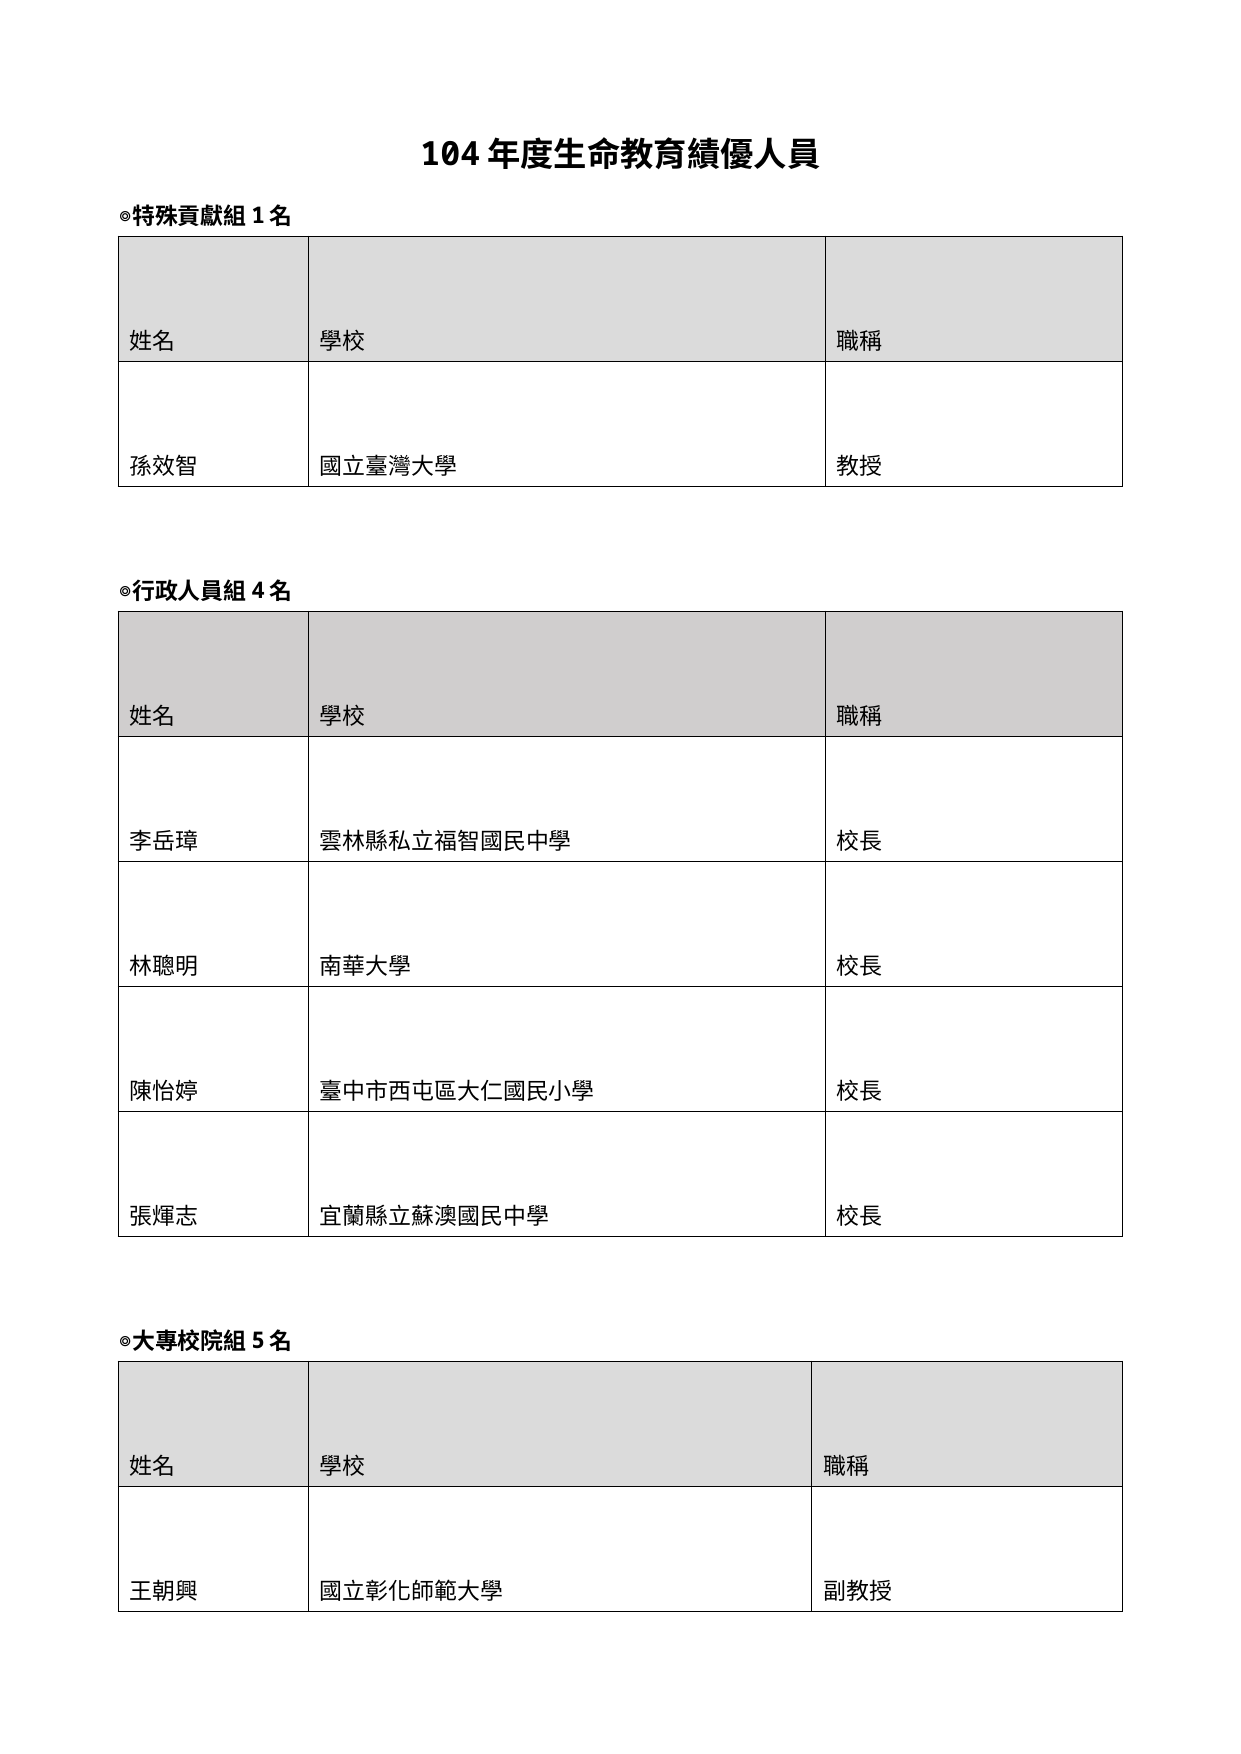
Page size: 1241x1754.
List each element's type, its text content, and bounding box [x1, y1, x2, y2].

table_header 職稱 [812, 1362, 1122, 1486]
table_cell 校長 [826, 737, 1122, 861]
table_cell 國立臺灣大學 [309, 362, 825, 486]
table_cell 張煇志 [119, 1112, 308, 1236]
table_cell 臺中市西屯區大仁國民小學 [309, 987, 825, 1111]
table_cell 教授 [826, 362, 1122, 486]
table_header 職稱 [826, 612, 1122, 736]
table_cell 李岳璋 [119, 737, 308, 861]
text ◎行政人員組4名 [118, 548, 1122, 611]
table_header 姓名 [119, 1362, 308, 1486]
text ◎特殊貢獻組1名 [118, 173, 1122, 236]
table_header 學校 [309, 237, 825, 361]
table_cell 南華大學 [309, 862, 825, 986]
text 104年度生命教育績優人員 [118, 111, 1122, 173]
table_header 職稱 [826, 237, 1122, 361]
table_cell 宜蘭縣立蘇澳國民中學 [309, 1112, 825, 1236]
table_cell 陳怡婷 [119, 987, 308, 1111]
table_cell 雲林縣私立福智國民中學 [309, 737, 825, 861]
table_header 姓名 [119, 237, 308, 361]
table_cell 校長 [826, 1112, 1122, 1236]
table_header 姓名 [119, 612, 308, 736]
table_cell 林聰明 [119, 862, 308, 986]
table_cell 國立彰化師範大學 [309, 1487, 811, 1611]
table_cell 副教授 [812, 1487, 1122, 1611]
table_cell 孫效智 [119, 362, 308, 486]
text ◎大專校院組5名 [118, 1298, 1122, 1361]
table_header 學校 [309, 1362, 811, 1486]
table_header 學校 [309, 612, 825, 736]
table_cell 王朝興 [119, 1487, 308, 1611]
table_cell 校長 [826, 987, 1122, 1111]
table_cell 校長 [826, 862, 1122, 986]
